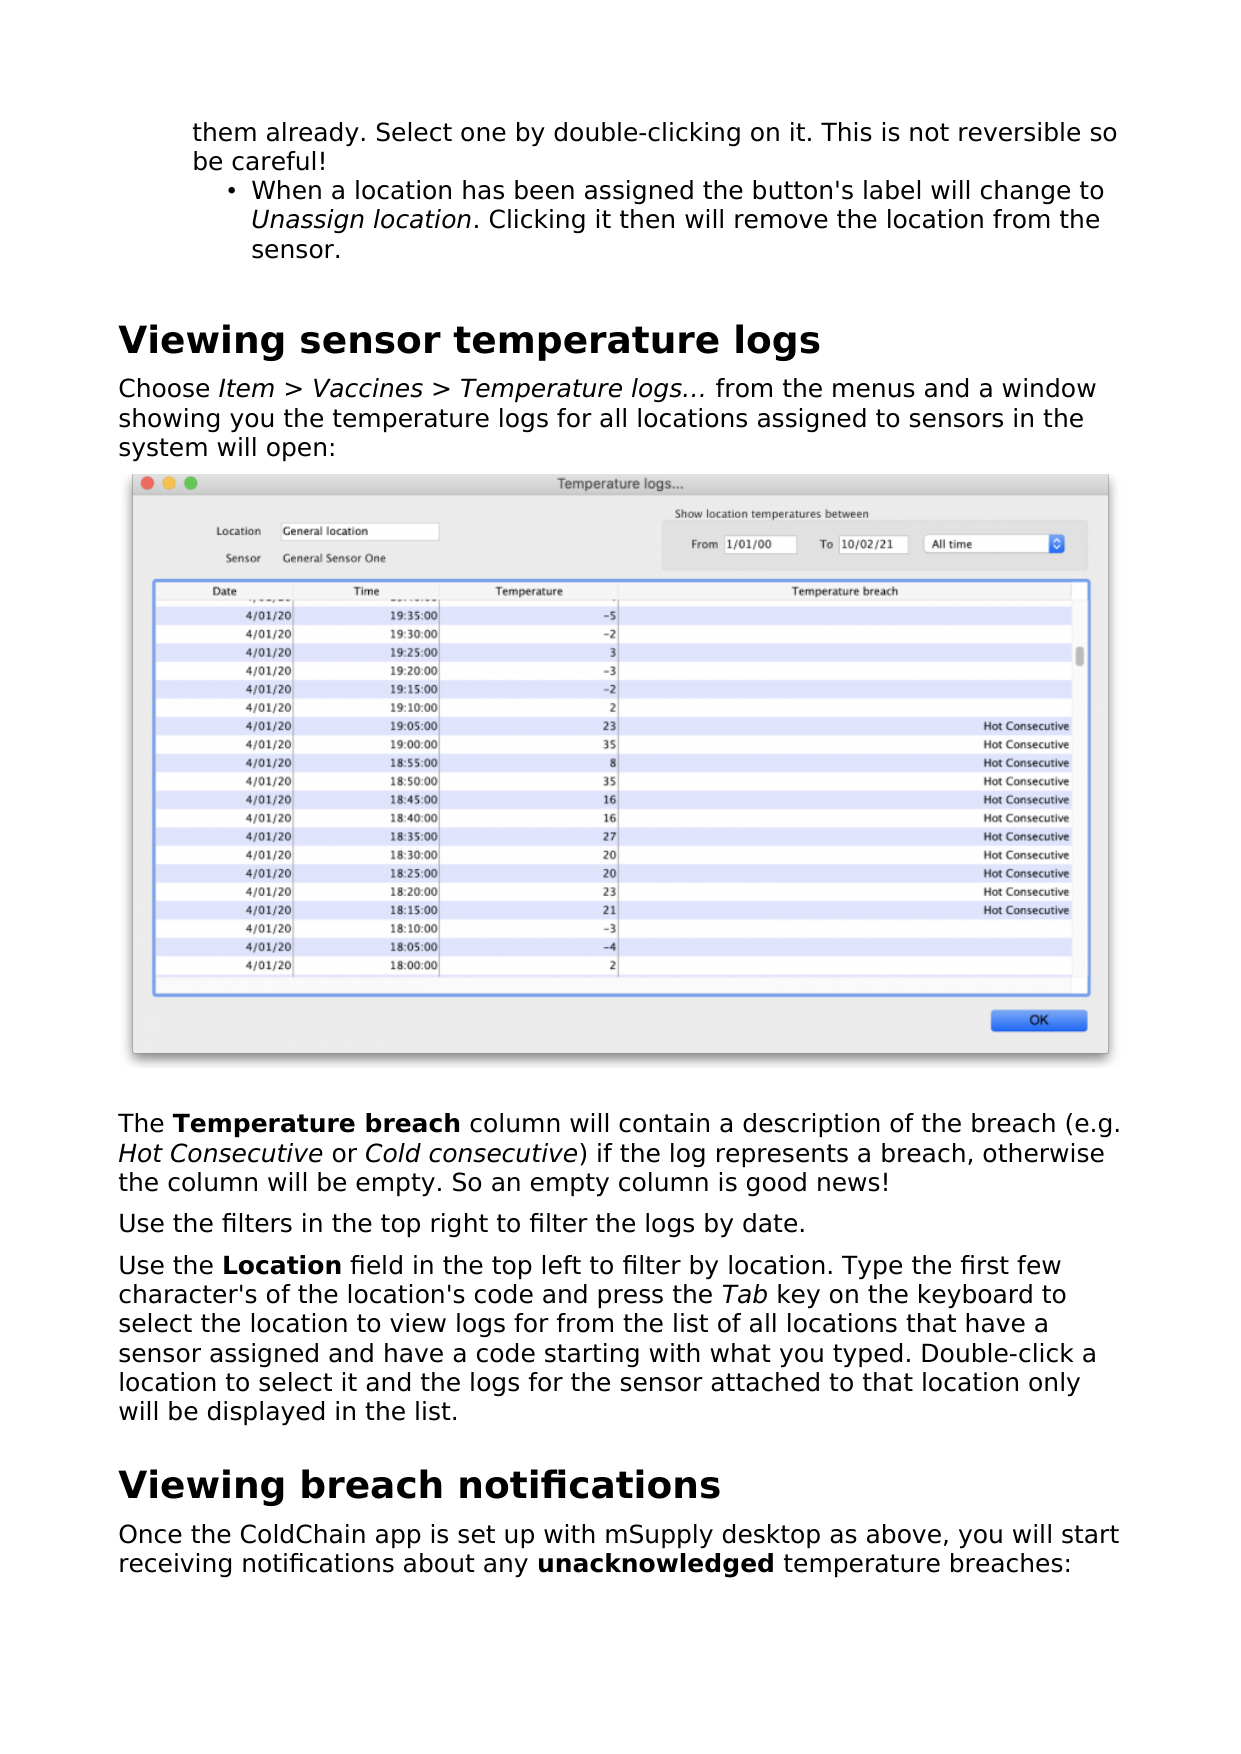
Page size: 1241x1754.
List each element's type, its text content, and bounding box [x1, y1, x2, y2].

text The Temperature breach column will contain a description of the breach (e.g. Hot Consecutive or Cold consecutive) if the log represents a breach, otherwise the column will be empty. So an empty column is good news! [118, 1109, 1122, 1197]
picture [118, 474, 1123, 1068]
list them already. Select one by double-clicking on it. This is not reversible so be careful! [177, 118, 1122, 176]
subtitle Viewing sensor temperature logs [118, 318, 1122, 362]
text Once the ColdChain app is set up with mSupply desktop as above, you will start receiving notifications about any unacknowledged temperature breaches: [118, 1520, 1122, 1578]
subtitle Viewing breach notifications [118, 1464, 1122, 1507]
text Use the filters in the top right to filter the logs by date. [118, 1209, 1122, 1239]
text Choose Item > Vaccines > Temperature logs… from the menus and a window showing you the temperature logs for all locations assigned to sensors in the system will open: [118, 374, 1122, 462]
list When a location has been assigned the button's label will change to Unassign location. Clicking it then will remove the location from the sensor. [236, 176, 1122, 264]
text Use the Location field in the top left to filter by location. Type the first few character's of the location's code and press the Tab key on the keyboard to select the location to view logs for from the list of all locations that have a sensor assigned and have a code starting with what you typed. Double-click a location to select it and the logs for the sensor attached to that location only will be displayed in the list. [118, 1251, 1122, 1426]
